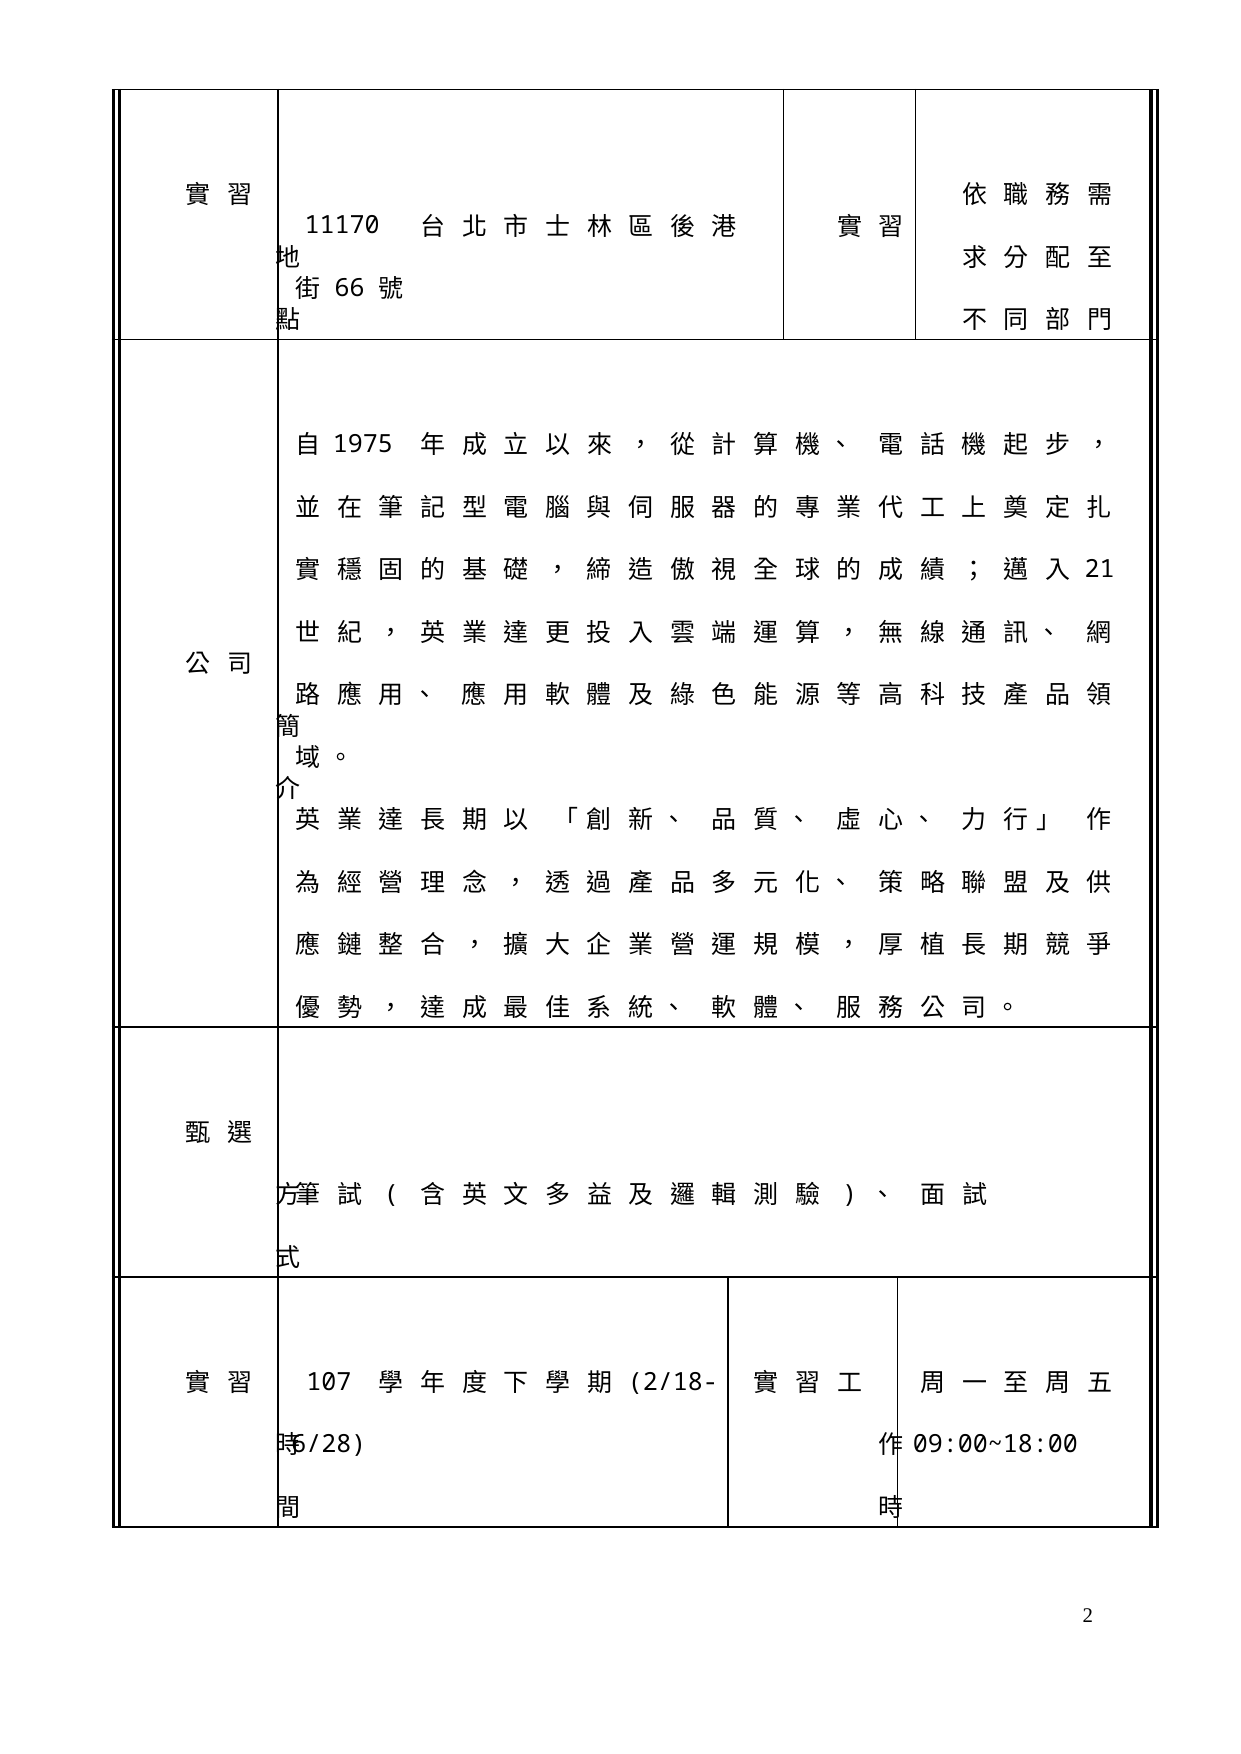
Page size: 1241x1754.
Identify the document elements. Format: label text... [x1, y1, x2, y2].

table_cell 依職務需求分配至不同部門 [916, 90, 1149, 339]
table_cell 11170 台北市士林區後港街66號 [279, 90, 783, 339]
table_cell 甄選方式 [121, 1028, 277, 1276]
table_cell 實習時間 [121, 1278, 277, 1526]
table_cell 周一至周五09:00~18:00 [898, 1278, 1149, 1526]
table_cell 自1975 年成立以來，從計算機、電話機起步，並在筆記型電腦與伺服器的專業代工上奠定扎實穩固的基礎，締造傲視全球的成績；邁入21世紀，英業達更投入雲端運算，無線通訊、網路應用、應用軟體及綠色能源等高科技產品領域。 英業達長期以「創新、品質、虛心、力行」作為經營理念，透過產品多元化、策略聯盟及供應鏈整合，擴大企業營運規模，厚植長期競爭優勢，達成最佳系統、軟體、服務公司。 [279, 340, 1149, 1026]
table_cell 實習部門 [784, 90, 915, 339]
table_cell 公司簡介 [121, 340, 277, 1026]
table_cell 實習地點 [121, 90, 277, 339]
table_cell 筆試(含英文多益及邏輯測驗)、面試 [279, 1028, 1149, 1276]
table_cell 實習工作時段 [729, 1278, 897, 1526]
table_cell 107學年度下學期(2/18-6/28) [279, 1278, 727, 1526]
